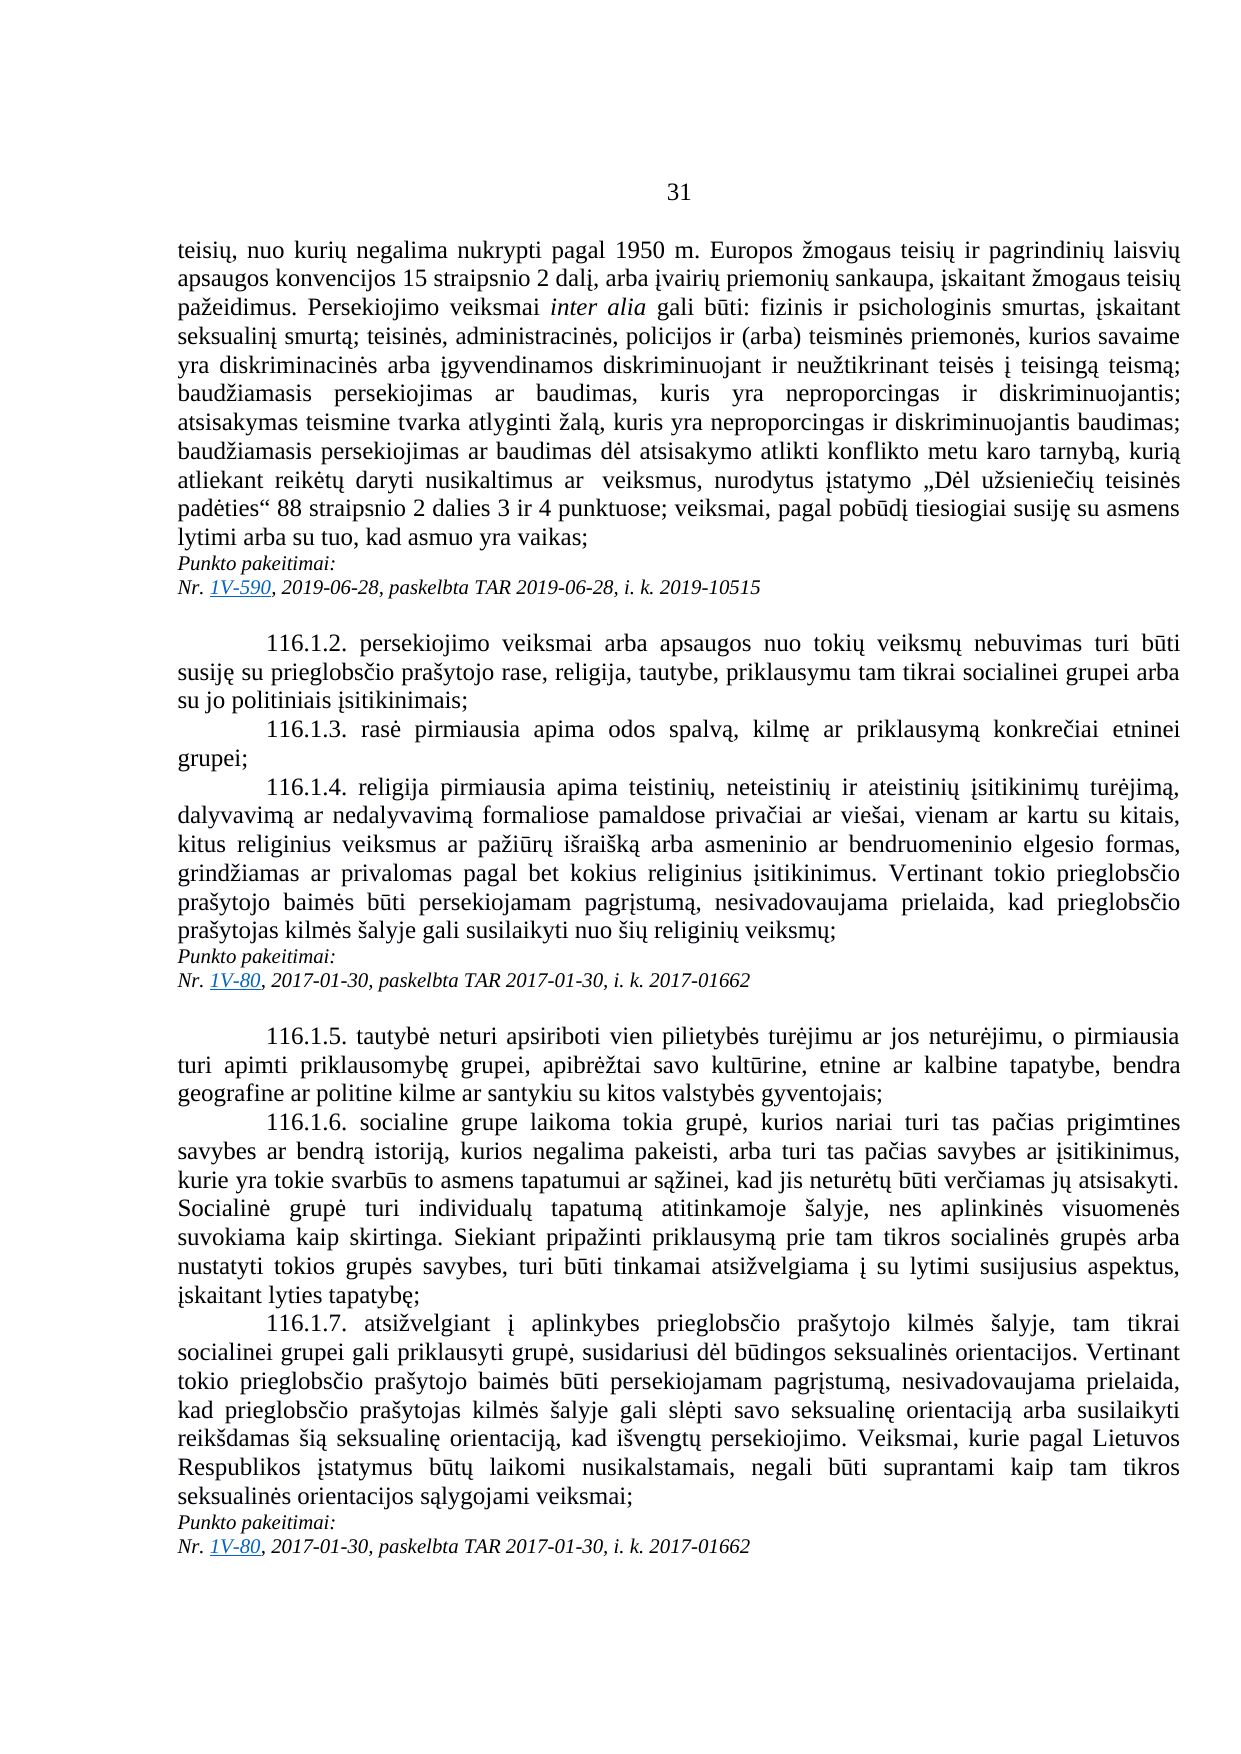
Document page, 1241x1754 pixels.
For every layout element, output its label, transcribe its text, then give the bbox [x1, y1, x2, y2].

text 116.1.2. persekiojimo veiksmai arba apsaugos nuo tokių veiksmų nebuvimas turi būti susiję su prieglobsčio prašytojo rase, religija, tautybe, priklausymu tam tikrai socialinei grupei arba su jo politiniais įsitikinimais; [177, 628, 1181, 714]
text Punkto pakeitimai: [177, 551, 1181, 575]
text Punkto pakeitimai: [177, 944, 1181, 968]
text Nr. 1V-80, 2017-01-30, paskelbta TAR 2017-01-30, i. k. 2017-01662 [177, 968, 1181, 992]
text Punkto pakeitimai: [177, 1510, 1181, 1534]
text teisių, nuo kurių negalima nukrypti pagal 1950 m. Europos žmogaus teisių ir pagrindinių laisvių apsaugos konvencijos 15 straipsnio 2 dalį, arba įvairių priemonių sankaupa, įskaitant žmogaus teisių pažeidimus. Persekiojimo veiksmai inter alia gali būti: fizinis ir psichologinis smurtas, įskaitant seksualinį smurtą; teisinės, administracinės, policijos ir (arba) teisminės priemonės, kurios savaime yra diskriminacinės arba įgyvendinamos diskriminuojant ir neužtikrinant teisės į teisingą teismą; baudžiamasis persekiojimas ar baudimas, kuris yra neproporcingas ir diskriminuojantis; atsisakymas teismine tvarka atlyginti žalą, kuris yra neproporcingas ir diskriminuojantis baudimas; baudžiamasis persekiojimas ar baudimas dėl atsisakymo atlikti konflikto metu karo tarnybą, kurią atliekant reikėtų daryti nusikaltimus ar veiksmus, nurodytus įstatymo „Dėl užsieniečių teisinės padėties“ 88 straipsnio 2 dalies 3 ir 4 punktuose; veiksmai, pagal pobūdį tiesiogiai susiję su asmens lytimi arba su tuo, kad asmuo yra vaikas; [177, 235, 1181, 551]
text 116.1.3. rasė pirmiausia apima odos spalvą, kilmę ar priklausymą konkrečiai etninei grupei; [177, 714, 1181, 772]
text 116.1.5. tautybė neturi apsiriboti vien pilietybės turėjimu ar jos neturėjimu, o pirmiausia turi apimti priklausomybę grupei, apibrėžtai savo kultūrine, etnine ar kalbine tapatybe, bendra geografine ar politine kilme ar santykiu su kitos valstybės gyventojais; [177, 1021, 1181, 1107]
text Nr. 1V-590, 2019-06-28, paskelbta TAR 2019-06-28, i. k. 2019-10515 [177, 575, 1181, 599]
text 116.1.6. socialine grupe laikoma tokia grupė, kurios nariai turi tas pačias prigimtines savybes ar bendrą istoriją, kurios negalima pakeisti, arba turi tas pačias savybes ar įsitikinimus, kurie yra tokie svarbūs to asmens tapatumui ar sąžinei, kad jis neturėtų būti verčiamas jų atsisakyti. Socialinė grupė turi individualų tapatumą atitinkamoje šalyje, nes aplinkinės visuomenės suvokiama kaip skirtinga. Siekiant pripažinti priklausymą prie tam tikros socialinės grupės arba nustatyti tokios grupės savybes, turi būti tinkamai atsižvelgiama į su lytimi susijusius aspektus, įskaitant lyties tapatybę; [177, 1107, 1181, 1308]
text Nr. 1V-80, 2017-01-30, paskelbta TAR 2017-01-30, i. k. 2017-01662 [177, 1534, 1181, 1558]
text 116.1.4. religija pirmiausia apima teistinių, neteistinių ir ateistinių įsitikinimų turėjimą, dalyvavimą ar nedalyvavimą formaliose pamaldose privačiai ar viešai, vienam ar kartu su kitais, kitus religinius veiksmus ar pažiūrų išraišką arba asmeninio ar bendruomeninio elgesio formas, grindžiamas ar privalomas pagal bet kokius religinius įsitikinimus. Vertinant tokio prieglobsčio prašytojo baimės būti persekiojamam pagrįstumą, nesivadovaujama prielaida, kad prieglobsčio prašytojas kilmės šalyje gali susilaikyti nuo šių religinių veiksmų; [177, 772, 1181, 944]
text 116.1.7. atsižvelgiant į aplinkybes prieglobsčio prašytojo kilmės šalyje, tam tikrai socialinei grupei gali priklausyti grupė, susidariusi dėl būdingos seksualinės orientacijos. Vertinant tokio prieglobsčio prašytojo baimės būti persekiojamam pagrįstumą, nesivadovaujama prielaida, kad prieglobsčio prašytojas kilmės šalyje gali slėpti savo seksualinę orientaciją arba susilaikyti reikšdamas šią seksualinę orientaciją, kad išvengtų persekiojimo. Veiksmai, kurie pagal Lietuvos Respublikos įstatymus būtų laikomi nusikalstamais, negali būti suprantami kaip tam tikros seksualinės orientacijos sąlygojami veiksmai; [177, 1308, 1181, 1510]
